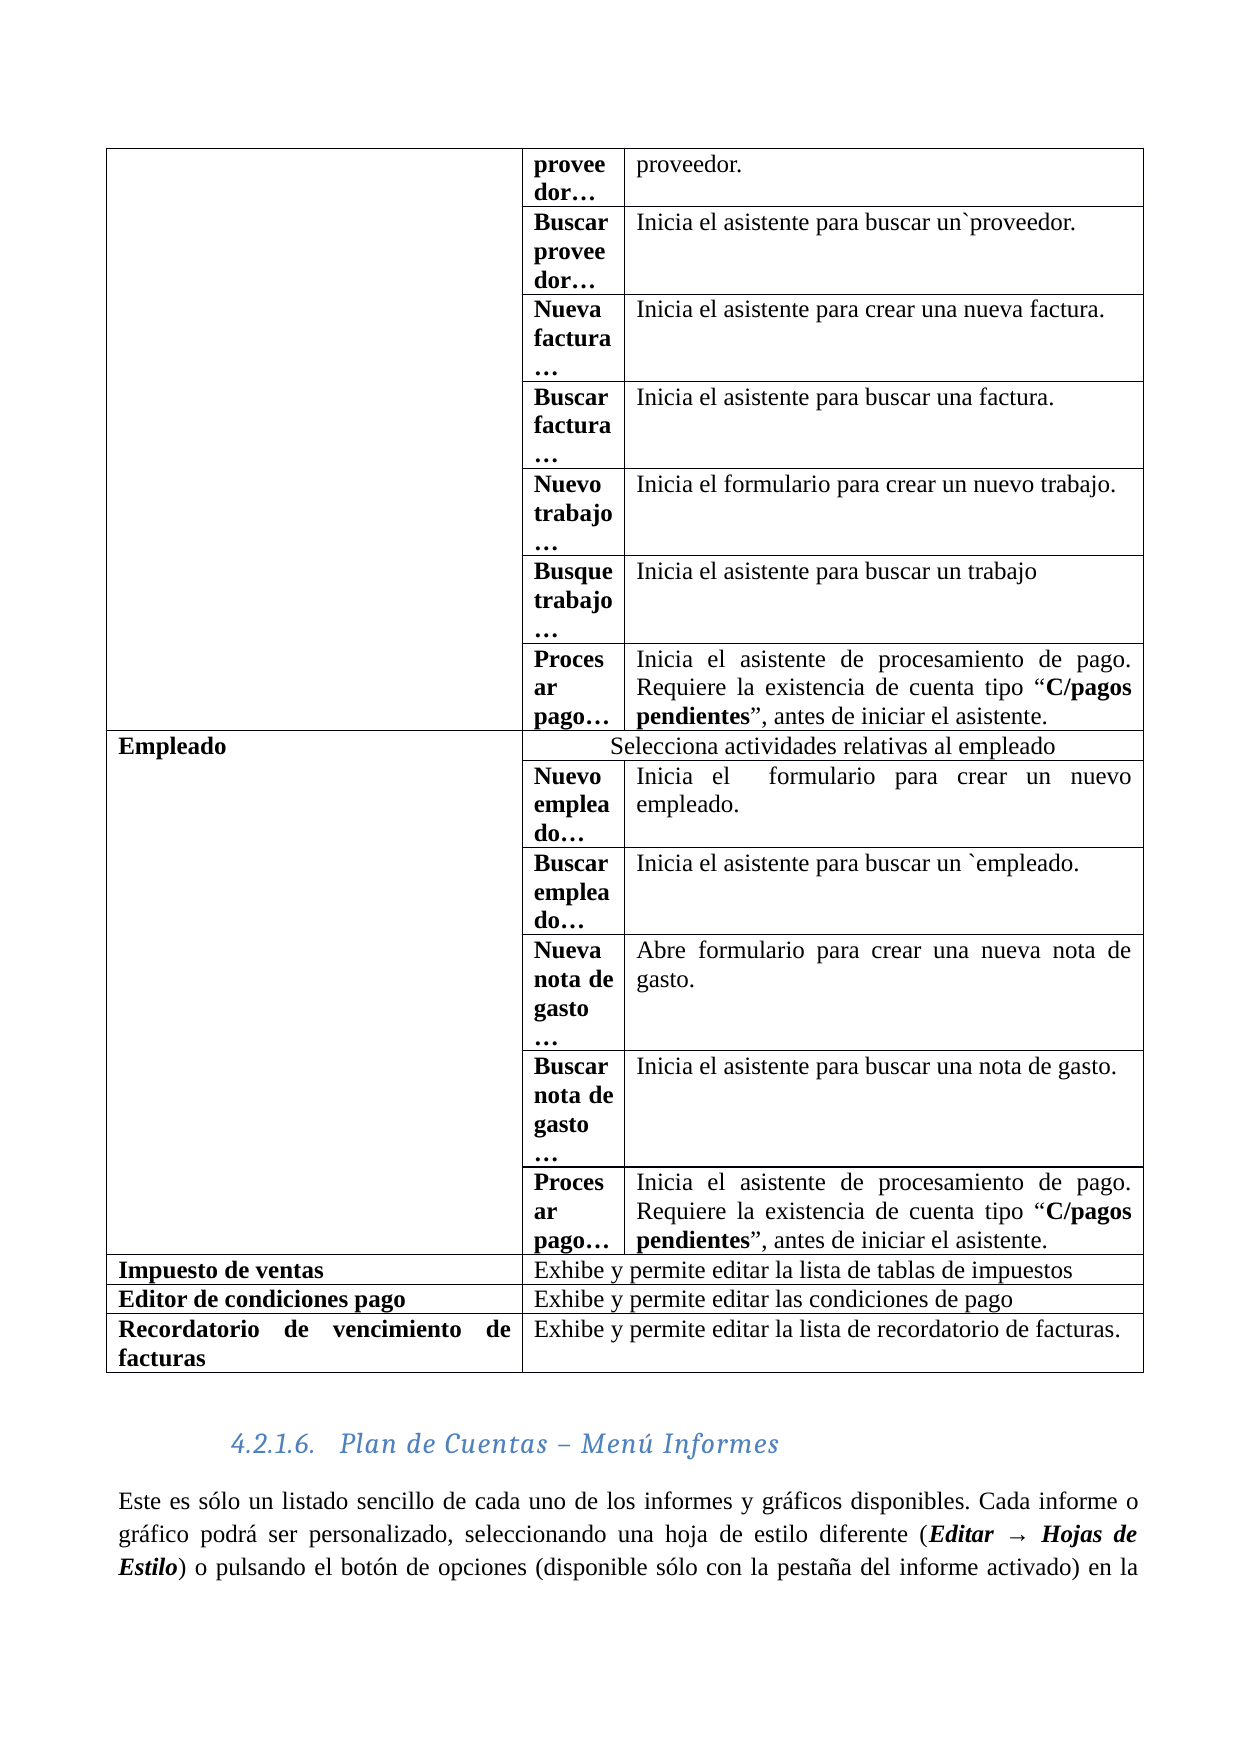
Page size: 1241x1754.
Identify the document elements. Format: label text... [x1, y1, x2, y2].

table_cell Nuevo trabajo… [523, 469, 624, 555]
table_cell Inicia el asistente para crear una nueva factura. [625, 295, 1143, 381]
table_cell Abre formulario para crear una nueva nota de gasto. [625, 935, 1143, 1050]
table_cell Buscar factura… [523, 382, 624, 468]
table_cell Inicia el formulario para crear un nuevo trabajo. [625, 469, 1143, 555]
table_cell [107, 149, 522, 730]
table_cell Inicia el asistente para buscar una nota de gasto. [625, 1051, 1143, 1166]
table_cell Procesar pago… [523, 1168, 624, 1254]
table_cell Editor de condiciones pago [107, 1285, 522, 1313]
subtitle Plan de Cuentas – Menú Informes [231, 1427, 1140, 1460]
table_cell Exhibe y permite editar la lista de recordatorio de facturas. [523, 1314, 1143, 1372]
table_cell proveedor. [625, 149, 1143, 206]
table_cell Inicia el asistente para buscar un `empleado. [625, 848, 1143, 934]
table_cell Buscar proveedor… [523, 207, 624, 293]
table_cell Buscar nota de gasto… [523, 1051, 624, 1166]
table_cell Recordatorio de vencimiento de facturas [107, 1314, 522, 1372]
table_cell Inicia el formulario para crear un nuevo empleado. [625, 761, 1143, 847]
table_cell Inicia el asistente para buscar un trabajo [625, 556, 1143, 643]
table_cell Impuesto de ventas [107, 1255, 522, 1283]
table_cell proveedor… [523, 149, 624, 206]
table_cell Inicia el asistente para buscar un`proveedor. [625, 207, 1143, 293]
table_cell Procesar pago… [523, 644, 624, 730]
table_cell Nueva factura… [523, 295, 624, 381]
table_cell Nuevo empleado… [523, 761, 624, 847]
table_cell Busque trabajo… [523, 556, 624, 643]
table_cell Exhibe y permite editar las condiciones de pago [523, 1285, 1143, 1313]
table_cell Inicia el asistente de procesamiento de pago. Requiere la existencia de cuenta tipo “C/pagos pendientes”, antes de iniciar el asistente. [625, 1168, 1143, 1254]
table_cell Empleado [107, 731, 522, 1254]
table_cell Exhibe y permite editar la lista de tablas de impuestos [523, 1255, 1143, 1283]
table_cell Inicia el asistente de procesamiento de pago. Requiere la existencia de cuenta tipo “C/pagos pendientes”, antes de iniciar el asistente. [625, 644, 1143, 730]
table_cell Inicia el asistente para buscar una factura. [625, 382, 1143, 468]
table_cell Nueva nota de gasto… [523, 935, 624, 1050]
text Este es sólo un listado sencillo de cada uno de los informes y gráficos disponibles. Cada informe o gráfico podrá ser personalizado, seleccionando una hoja de estilo diferente (Editar → Hojas de Estilo) o pulsando el botón de opciones (disponible sólo con la pestaña del informe activado) en la [118, 1486, 1140, 1581]
table_cell Buscar empleado… [523, 848, 624, 934]
table_cell Selecciona actividades relativas al empleado [523, 731, 1143, 760]
